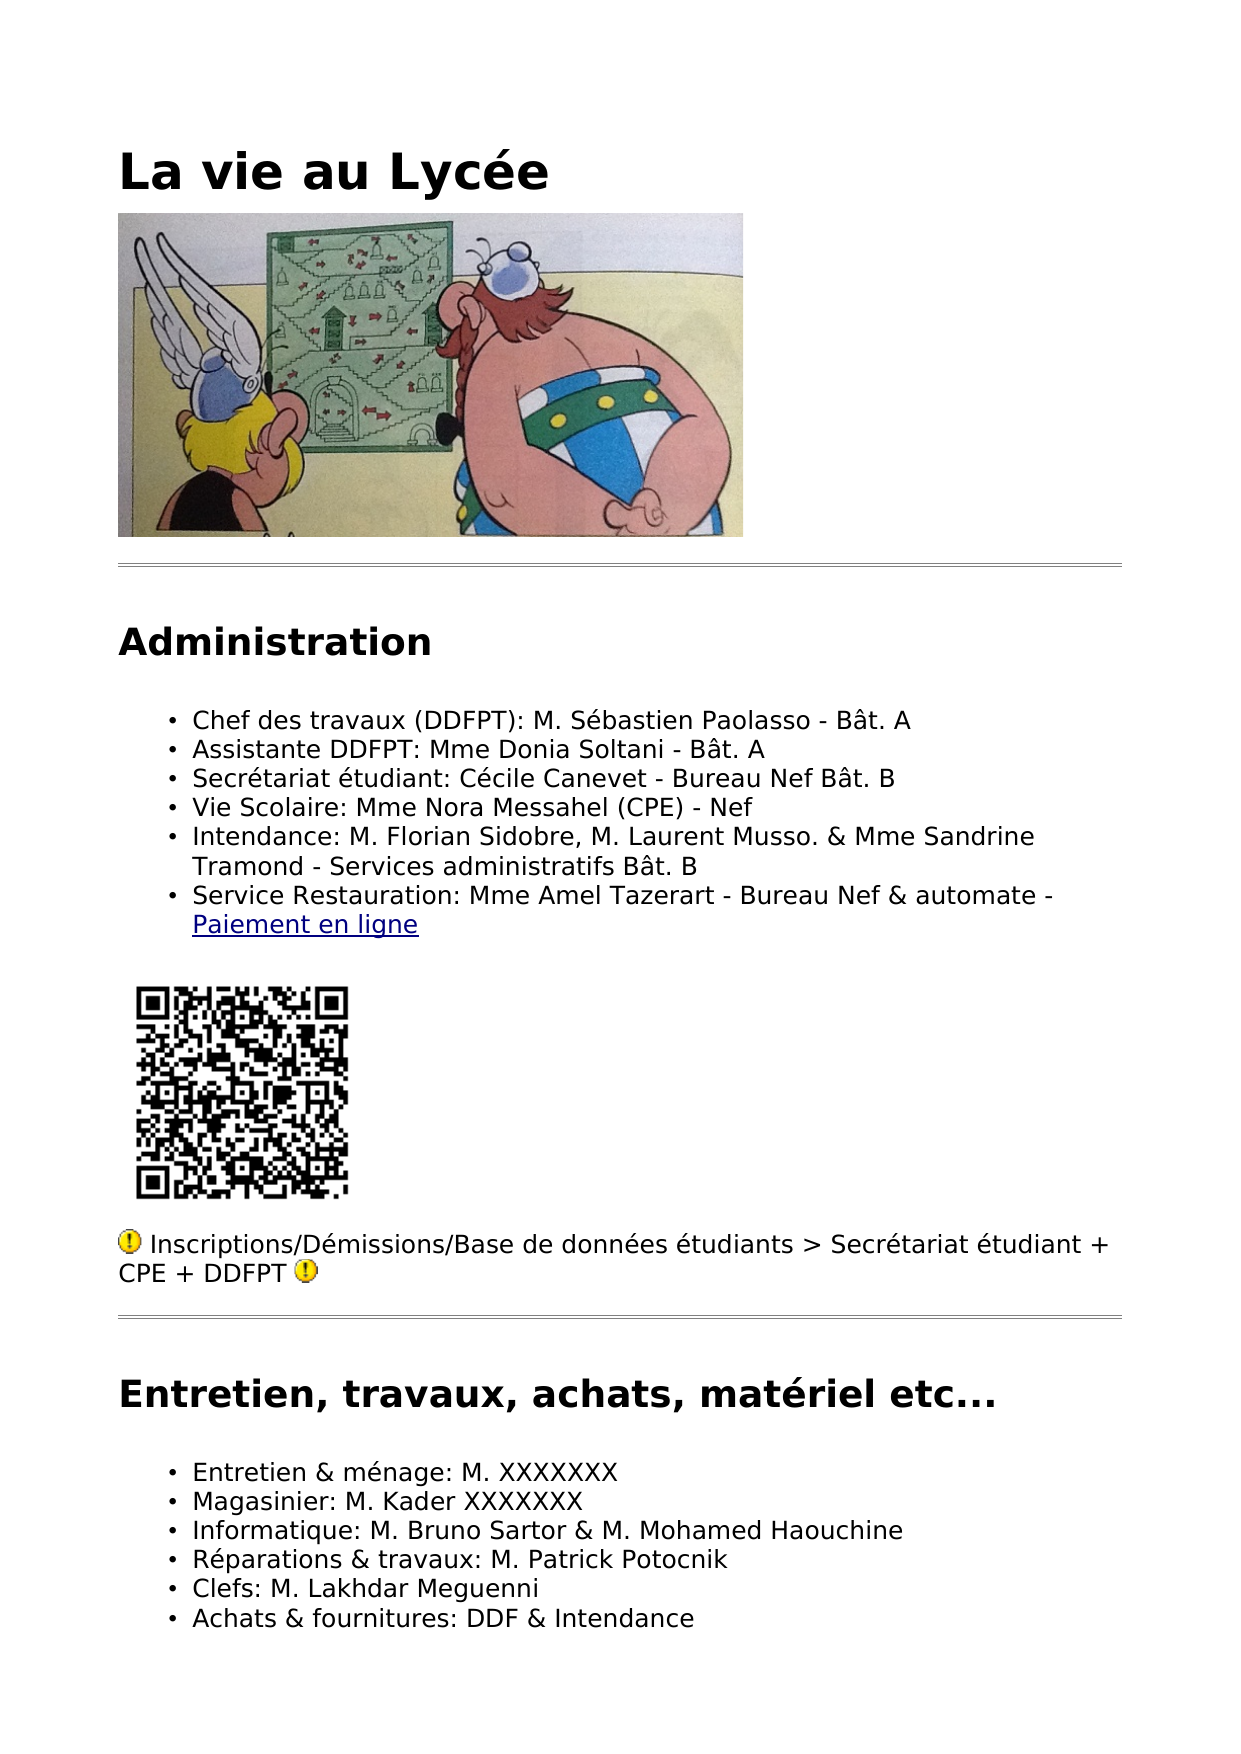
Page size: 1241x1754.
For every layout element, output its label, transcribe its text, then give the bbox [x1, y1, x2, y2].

list Entretien & ménage: M. XXXXXXX [177, 1458, 1122, 1487]
list Vie Scolaire: Mme Nora Messahel (CPE) - Nef [177, 793, 1122, 823]
list Secrétariat étudiant: Cécile Canevet - Bureau Nef Bât. B [177, 764, 1122, 793]
picture [118, 968, 367, 1218]
subtitle La vie au Lycée [118, 143, 1122, 201]
subtitle Administration [118, 620, 1122, 664]
list Service Restauration: Mme Amel Tazerart - Bureau Nef & automate - Paiement en ligne [177, 881, 1122, 939]
list Assistante DDFPT: Mme Donia Soltani - Bât. A [177, 735, 1122, 764]
list Magasinier: M. Kader XXXXXXX [177, 1487, 1122, 1516]
text Inscriptions/Démissions/Base de données étudiants > Secrétariat étudiant + CPE + DDFPT [118, 1230, 1122, 1288]
list Réparations & travaux: M. Patrick Potocnik [177, 1545, 1122, 1574]
picture [118, 1229, 142, 1254]
picture [118, 213, 744, 537]
subtitle Entretien, travaux, achats, matériel etc... [118, 1372, 1122, 1416]
list Achats & fournitures: DDF & Intendance [177, 1604, 1122, 1633]
list Informatique: M. Bruno Sartor & M. Mohamed Haouchine [177, 1516, 1122, 1545]
picture [294, 1259, 318, 1283]
list Chef des travaux (DDFPT): M. Sébastien Paolasso - Bât. A [177, 706, 1122, 735]
list Intendance: M. Florian Sidobre, M. Laurent Musso. & Mme Sandrine Tramond - Services administratifs Bât. B [177, 823, 1122, 881]
list Clefs: M. Lakhdar Meguenni [177, 1574, 1122, 1604]
